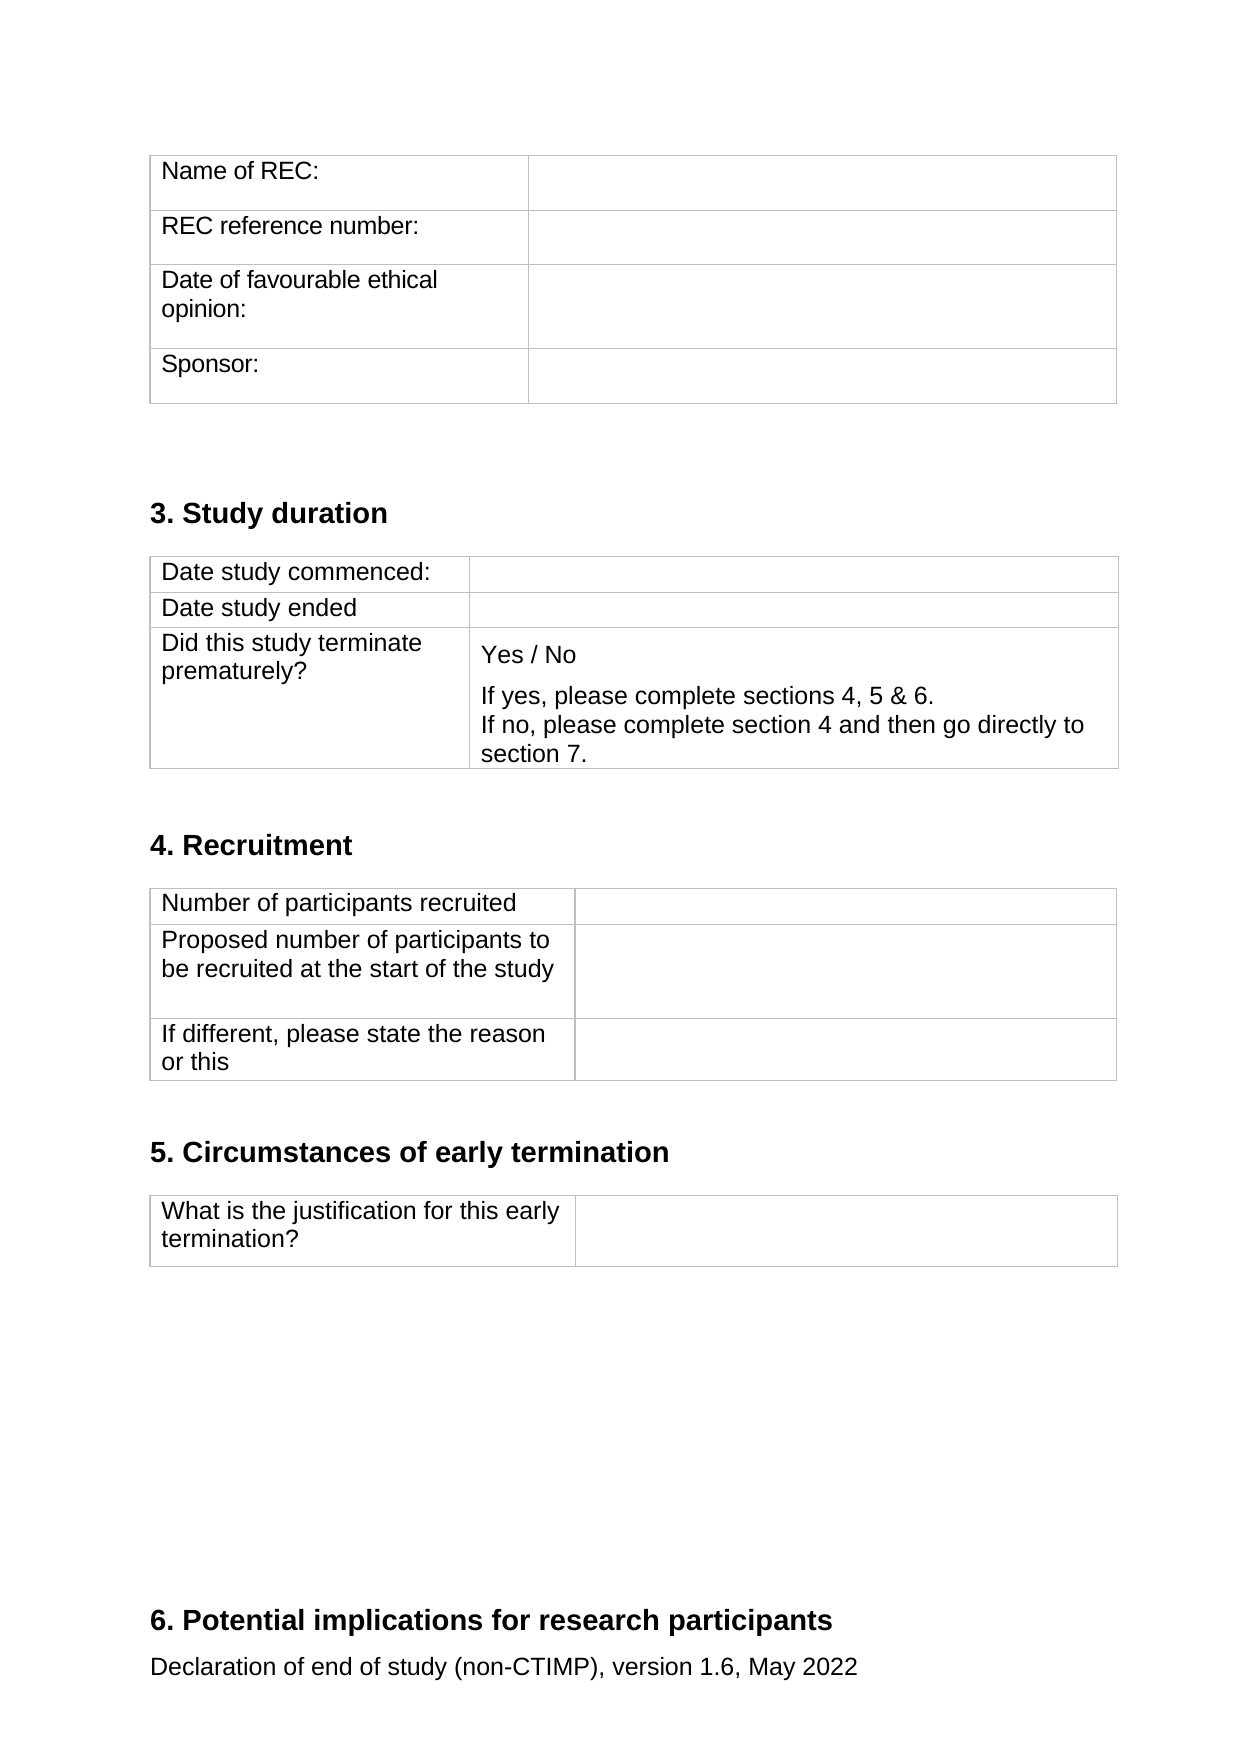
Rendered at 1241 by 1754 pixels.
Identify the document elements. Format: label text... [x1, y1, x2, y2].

table_cell [470, 593, 1118, 627]
text 5. Circumstances of early termination [150, 1135, 1090, 1169]
table_cell Sponsor: [151, 349, 528, 403]
table_cell Did this study terminate prematurely? [151, 628, 469, 768]
text 4. Recruitment [150, 828, 1090, 862]
table_cell Name of REC: [151, 156, 528, 209]
table_cell [576, 925, 1116, 1017]
table_cell Proposed number of participants to be recruited at the start of the study [151, 925, 574, 1017]
table_header Number of participants recruited [151, 889, 574, 924]
text 3. Study duration [150, 463, 1090, 530]
table_header [576, 889, 1116, 924]
table_header What is the justification for this early termination? [151, 1196, 575, 1266]
table_header [470, 557, 1118, 592]
table_cell REC reference number: [151, 211, 528, 264]
table_cell [529, 156, 1116, 209]
table_cell Date study ended [151, 593, 469, 627]
table_cell [576, 1019, 1116, 1080]
table_header Date study commenced: [151, 557, 469, 592]
table_cell If different, please state the reason or this [151, 1019, 574, 1080]
table_header [576, 1196, 1117, 1266]
table_cell [529, 265, 1116, 348]
table_cell [529, 211, 1116, 264]
table_cell Yes / No If yes, please complete sections 4, 5 & 6. If no, please complete section 4 and then go directly to section 7. [470, 628, 1118, 768]
text 6. Potential implications for research participants [150, 1538, 1090, 1637]
table_cell Date of favourable ethical opinion: [151, 265, 528, 348]
table_cell [529, 349, 1116, 403]
